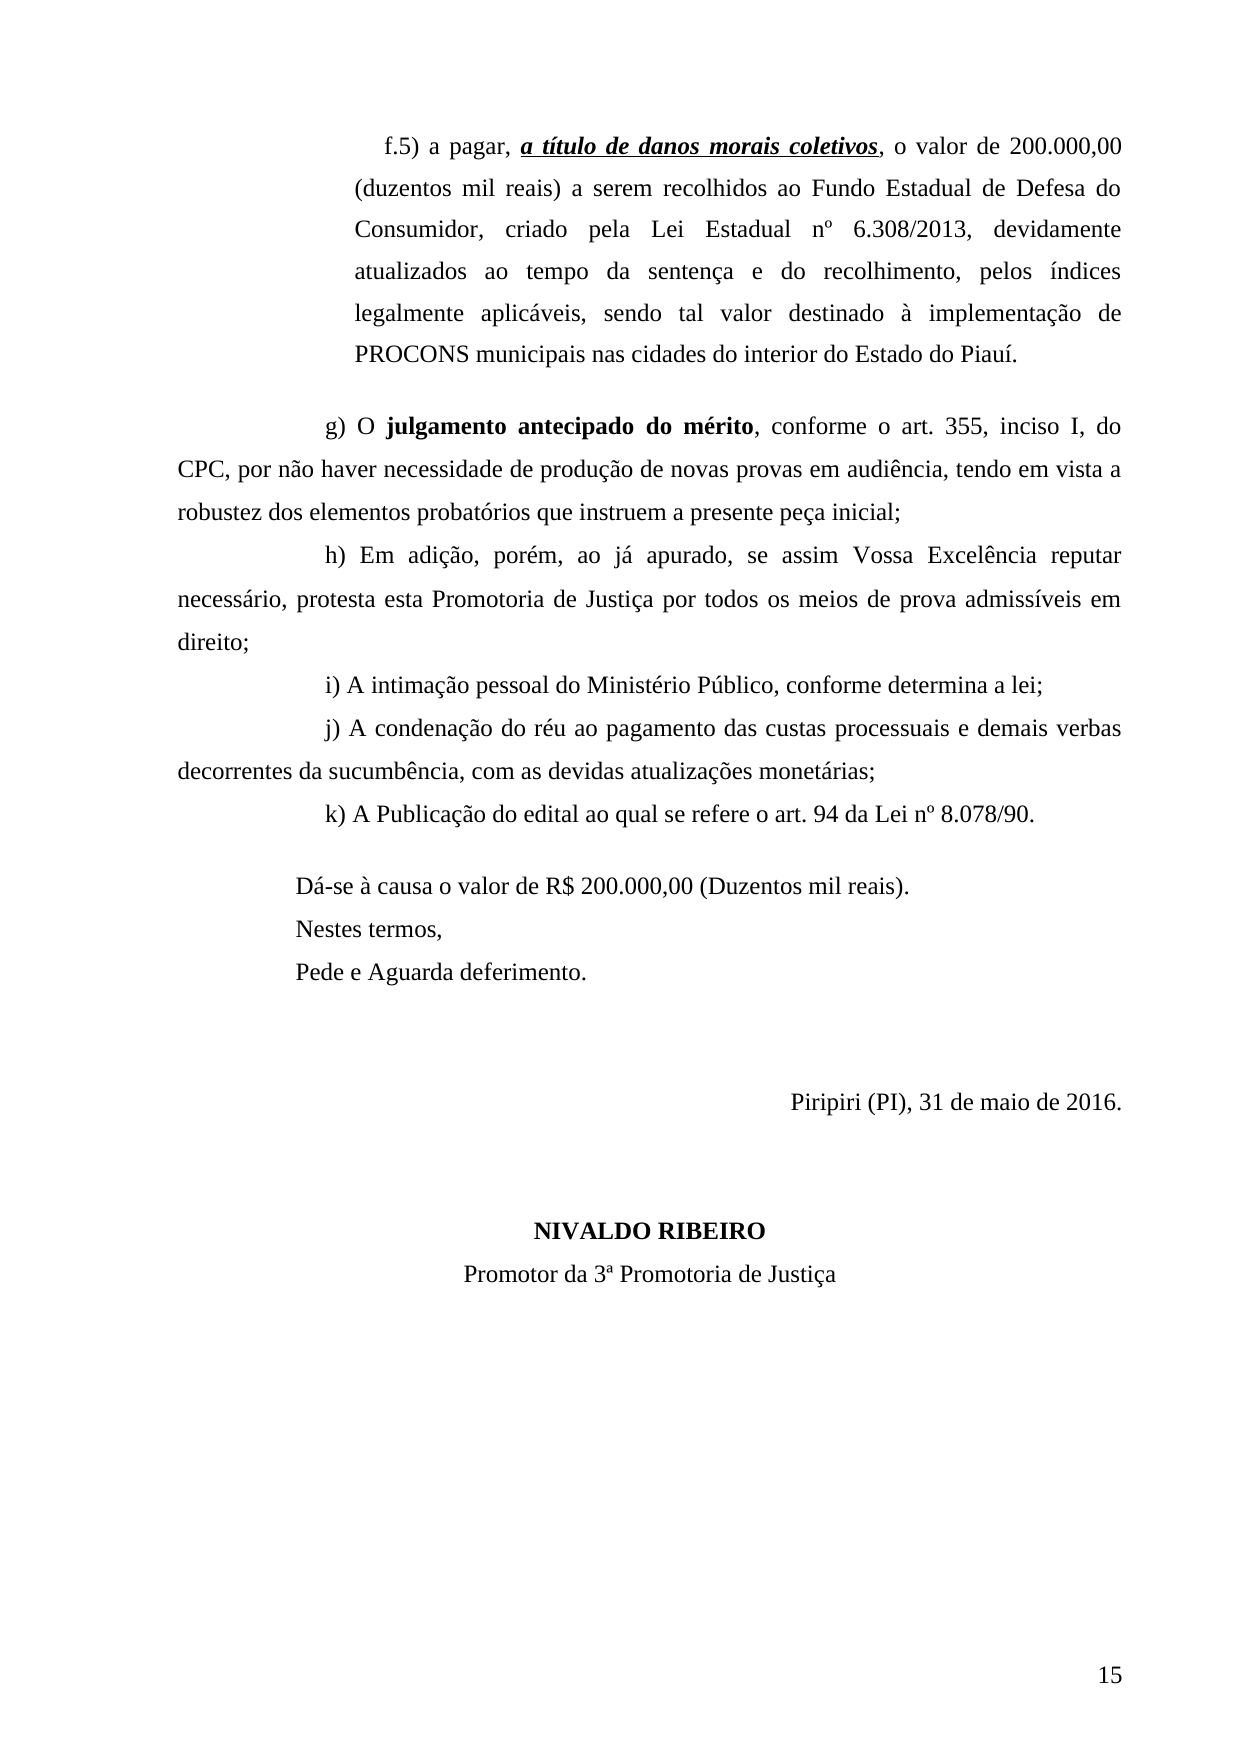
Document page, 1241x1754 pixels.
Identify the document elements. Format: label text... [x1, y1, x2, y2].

text Dá-se à causa o valor de R$ 200.000,00 (Duzentos mil reais). [177, 871, 1122, 900]
text NIVALDO RIBEIRO [177, 1216, 1122, 1245]
text j) A condenação do réu ao pagamento das custas processuais e demais verbas decorrentes da sucumbência, com as devidas atualizações monetárias; [177, 713, 1122, 785]
text Pede e Aguarda deferimento. [177, 957, 1122, 986]
text Nestes termos, [177, 914, 1122, 943]
text Promotor da 3ª Promotoria de Justiça [177, 1259, 1122, 1288]
text f.5) a pagar, a título de danos morais coletivos, o valor de 200.000,00 (duzentos mil reais) a serem recolhidos ao Fundo Estadual de Defesa do Consumidor, criado pela Lei Estadual nº 6.308/2013, devidamente atualizados ao tempo da sentença e do recolhimento, pelos índices legalmente aplicáveis, sendo tal valor destinado à implementação de PROCONS municipais nas cidades do interior do Estado do Piauí. [354, 118, 1122, 368]
text Piripiri (PI), 31 de maio de 2016. [177, 1087, 1122, 1116]
text k) A Publicação do edital ao qual se refere o art. 94 da Lei nº 8.078/90. [177, 799, 1122, 828]
text i) A intimação pessoal do Ministério Público, conforme determina a lei; [177, 670, 1122, 699]
text g) O julgamento antecipado do mérito, conforme o art. 355, inciso I, do CPC, por não haver necessidade de produção de novas provas em audiência, tendo em vista a robustez dos elementos probatórios que instruem a presente peça inicial; [177, 411, 1122, 526]
text h) Em adição, porém, ao já apurado, se assim Vossa Excelência reputar necessário, protesta esta Promotoria de Justiça por todos os meios de prova admissíveis em direito; [177, 541, 1122, 656]
